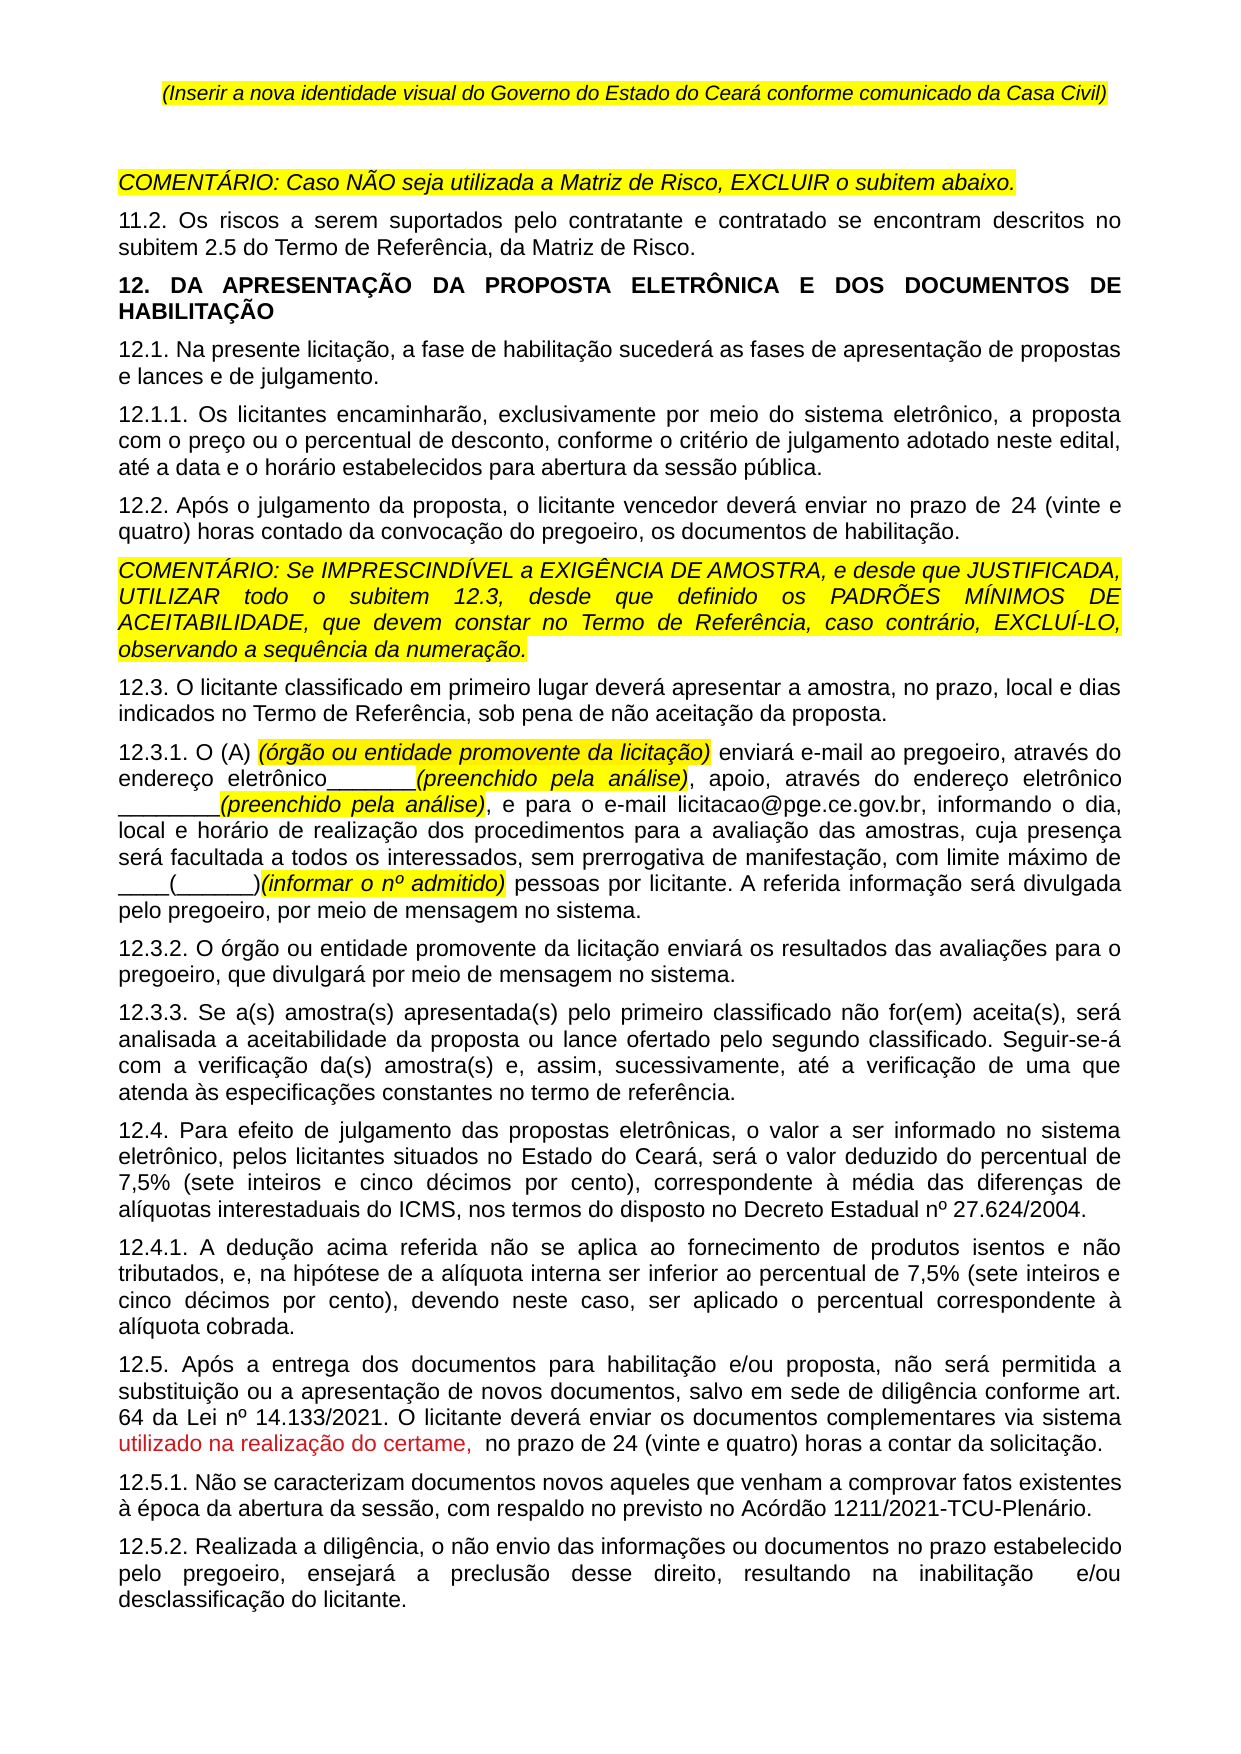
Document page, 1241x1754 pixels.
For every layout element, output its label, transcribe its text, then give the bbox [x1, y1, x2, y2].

text 12.3.2. O órgão ou entidade promovente da licitação enviará os resultados das avaliações para o pregoeiro, que divulgará por meio de mensagem no sistema. [118, 935, 1122, 987]
text 12.3.3. Se a(s) amostra(s) apresentada(s) pelo primeiro classificado não for(em) aceita(s), será analisada a aceitabilidade da proposta ou lance ofertado pelo segundo classificado. Seguir-se-á com a verificação da(s) amostra(s) e, assim, sucessivamente, até a verificação de uma que atenda às especificações constantes no termo de referência. [118, 999, 1122, 1105]
text 12.5.2. Realizada a diligência, o não envio das informações ou documentos no prazo estabelecido pelo pregoeiro, ensejará a preclusão desse direito, resultando na inabilitação e/ou desclassificação do licitante. [118, 1533, 1122, 1612]
text 12.5.1. Não se caracterizam documentos novos aqueles que venham a comprovar fatos existentes à época da abertura da sessão, com respaldo no previsto no Acórdão 1211/2021-TCU-Plenário. [118, 1468, 1122, 1521]
text 12.3. O licitante classificado em primeiro lugar deverá apresentar a amostra, no prazo, local e dias indicados no Termo de Referência, sob pena de não aceitação da proposta. [118, 674, 1122, 727]
text COMENTÁRIO: Se IMPRESCINDÍVEL a EXIGÊNCIA DE AMOSTRA, e desde que JUSTIFICADA, UTILIZAR todo o subitem 12.3, desde que definido os PADRÕES MÍNIMOS DE ACEITABILIDADE, que devem constar no Termo de Referência, caso contrário, EXCLUÍ-LO, observando a sequência da numeração. [118, 557, 1122, 662]
text 12.1.1. Os licitantes encaminharão, exclusivamente por meio do sistema eletrônico, a proposta com o preço ou o percentual de desconto, conforme o critério de julgamento adotado neste edital, até a data e o horário estabelecidos para abertura da sessão pública. [118, 401, 1122, 480]
text 12.2. Após o julgamento da proposta, o licitante vencedor deverá enviar no prazo de 24 (vinte e quatro) horas contado da convocação do pregoeiro, os documentos de habilitação. [118, 492, 1122, 545]
text COMENTÁRIO: Caso NÃO seja utilizada a Matriz de Risco, EXCLUIR o subitem abaixo. [118, 169, 1122, 195]
text 12.3.1. O (A) (órgão ou entidade promovente da licitação) enviará e-mail ao pregoeiro, através do endereço eletrônico_______(preenchido pela análise), apoio, através do endereço eletrônico ________(preenchido pela análise), e para o e-mail licitacao@pge.ce.gov.br, informando o dia, local e horário de realização dos procedimentos para a avaliação das amostras, cuja presença será facultada a todos os interessados, sem prerrogativa de manifestação, com limite máximo de ____(______)(informar o nº admitido) pessoas por licitante. A referida informação será divulgada pelo pregoeiro, por meio de mensagem no sistema. [118, 738, 1122, 923]
text 12.4.1. A dedução acima referida não se aplica ao fornecimento de produtos isentos e não tributados, e, na hipótese de a alíquota interna ser inferior ao percentual de 7,5% (sete inteiros e cinco décimos por cento), devendo neste caso, ser aplicado o percentual correspondente à alíquota cobrada. [118, 1234, 1122, 1339]
text 12.1. Na presente licitação, a fase de habilitação sucederá as fases de apresentação de propostas e lances e de julgamento. [118, 336, 1122, 389]
text 11.2. Os riscos a serem suportados pelo contratante e contratado se encontram descritos no subitem 2.5 do Termo de Referência, da Matriz de Risco. [118, 207, 1122, 260]
text 12. DA APRESENTAÇÃO DA PROPOSTA ELETRÔNICA E DOS DOCUMENTOS DE HABILITAÇÃO [118, 272, 1122, 324]
text 12.5. Após a entrega dos documentos para habilitação e/ou proposta, não será permitida a substituição ou a apresentação de novos documentos, salvo em sede de diligência conforme art. 64 da Lei nº 14.133/2021. O licitante deverá enviar os documentos complementares via sistema utilizado na realização do certame, no prazo de 24 (vinte e quatro) horas a contar da solicitação. [118, 1351, 1122, 1457]
text 12.4. Para efeito de julgamento das propostas eletrônicas, o valor a ser informado no sistema eletrônico, pelos licitantes situados no Estado do Ceará, será o valor deduzido do percentual de 7,5% (sete inteiros e cinco décimos por cento), correspondente à média das diferenças de alíquotas interestaduais do ICMS, nos termos do disposto no Decreto Estadual nº 27.624/2004. [118, 1117, 1122, 1222]
